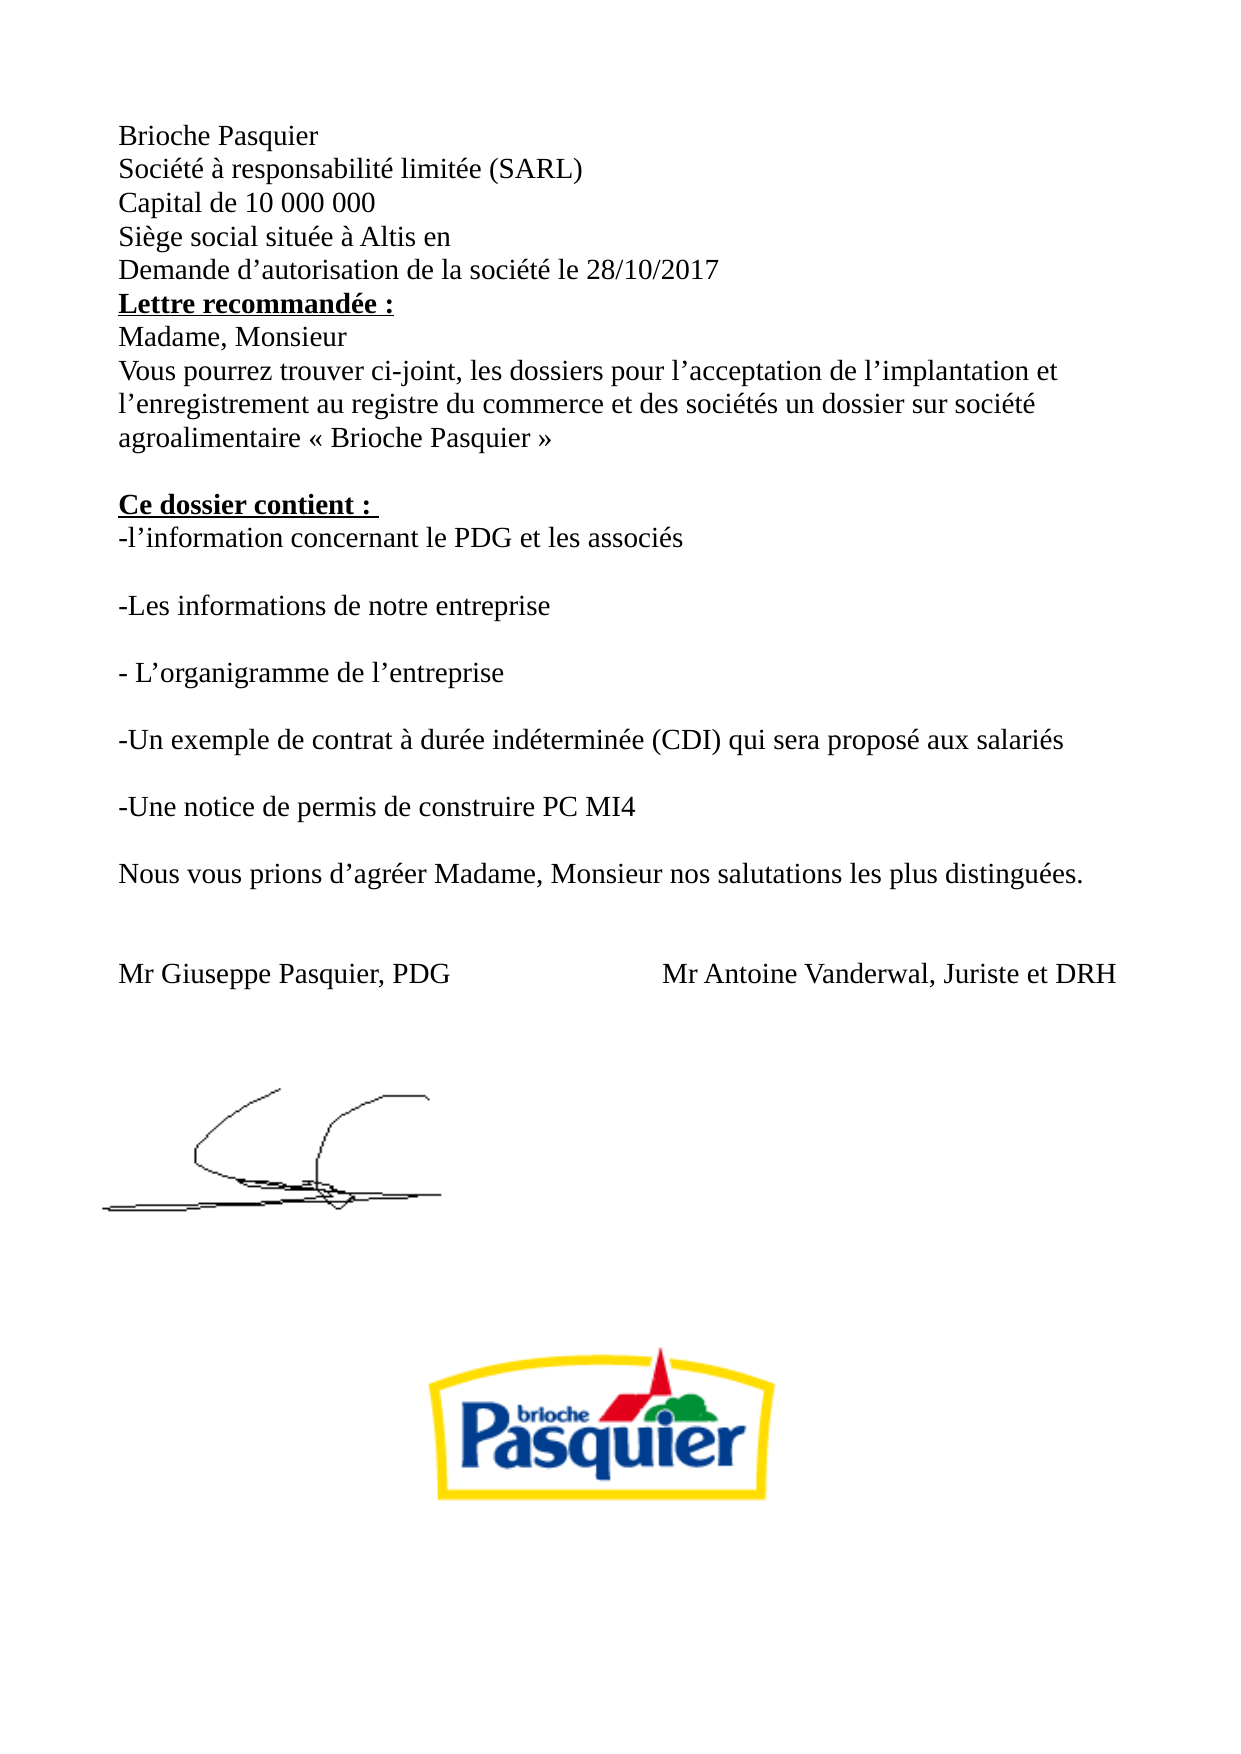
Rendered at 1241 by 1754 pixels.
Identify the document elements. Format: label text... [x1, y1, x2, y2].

text -Un exemple de contrat à durée indéterminée (CDI) qui sera proposé aux salariés [118, 722, 1122, 755]
text Mr Giuseppe Pasquier, PDG Mr Antoine Vanderwal, Juriste et DRH [118, 957, 1122, 990]
text Siège social située à Altis en [118, 219, 1122, 252]
text Vous pourrez trouver ci-joint, les dossiers pour l’acceptation de l’implantation et l’enregistrement au registre du commerce et des sociétés un dossier sur société agroalimentaire « Brioche Pasquier » [118, 353, 1122, 453]
text - L’organigramme de l’entreprise [118, 655, 1122, 688]
text Capital de 10 000 000 [118, 185, 1122, 219]
text Demande d’autorisation de la société le 28/10/2017 [118, 252, 1122, 286]
text -Une notice de permis de construire PC MI4 [118, 789, 1122, 822]
text Société à responsabilité limitée (SARL) [118, 152, 1122, 185]
text Madame, Monsieur [118, 319, 1122, 353]
text -l’information concernant le PDG et les associés [118, 521, 1122, 554]
text Brioche Pasquier [118, 118, 1122, 152]
picture [412, 1315, 816, 1527]
text -Les informations de notre entreprise [118, 588, 1122, 621]
picture [95, 1005, 479, 1261]
text Nous vous prions d’agréer Madame, Monsieur nos salutations les plus distinguées. [118, 856, 1122, 889]
text Ce dossier contient : [118, 487, 1122, 521]
text Lettre recommandée : [118, 286, 1122, 319]
